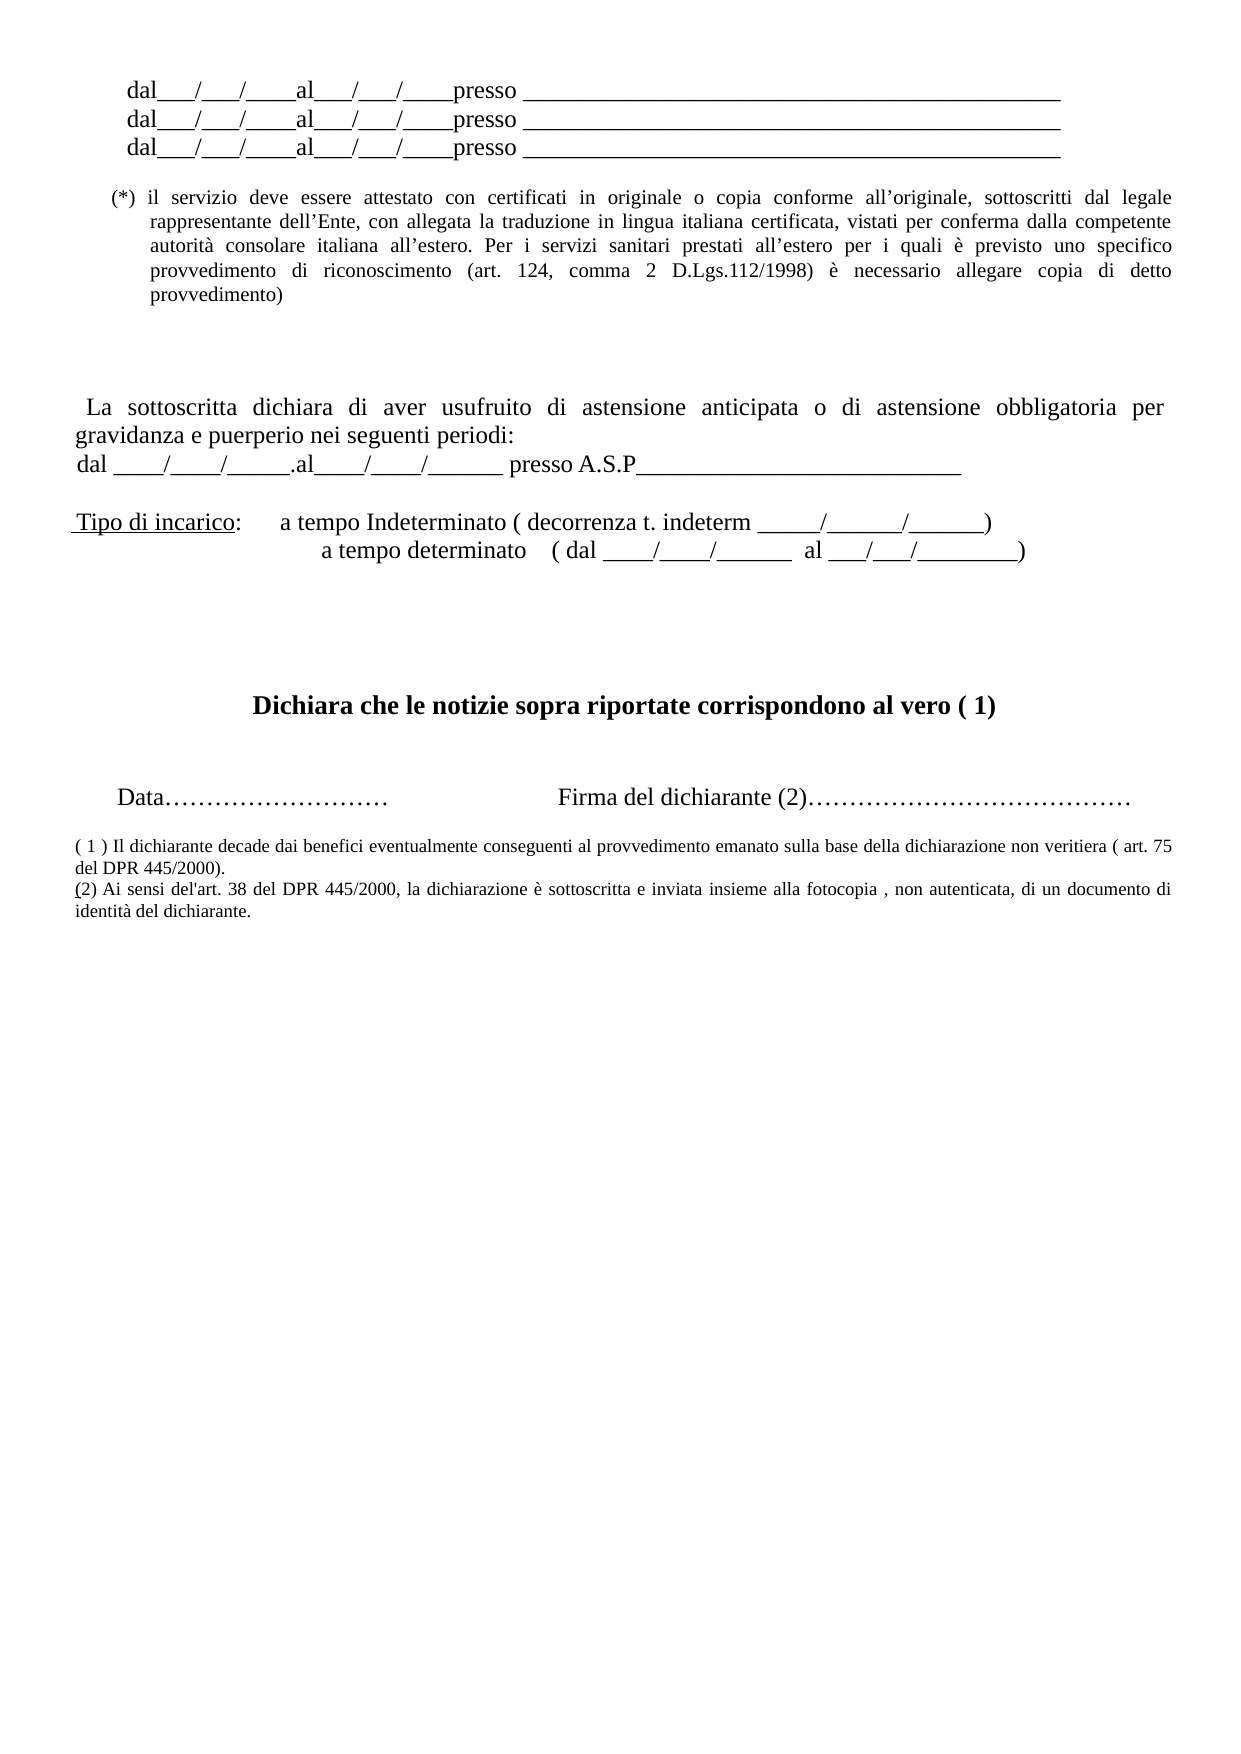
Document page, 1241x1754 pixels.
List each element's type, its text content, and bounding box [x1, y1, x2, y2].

text  a tempo determinato ( dal ____/____/______ al ___/___/________) [70, 536, 1165, 564]
text dal___/___/____al___/___/____presso ___________________________________________ [75, 132, 1165, 161]
text La sottoscritta dichiara di aver usufruito di astensione anticipata o di astensione obbligatoria per gravidanza e puerperio nei seguenti periodi: [70, 392, 1165, 449]
text ( 1 ) Il dichiarante decade dai benefici eventualmente conseguenti al provvedimento emanato sulla base della dichiarazione non veritiera ( art. 75 del DPR 445/2000). [75, 835, 1174, 878]
text Tipo di incarico:  a tempo Indeterminato ( decorrenza t. indeterm _____/______/______) [70, 507, 1165, 536]
text Dichiara che le notizie sopra riportate corrispondono al vero ( 1) [75, 689, 1174, 720]
text (2) Ai sensi del'art. 38 del DPR 445/2000, la dichiarazione è sottoscritta e inviata insieme alla fotocopia , non autenticata, di un documento di identità del dichiarante. [75, 878, 1174, 921]
text dal ____/____/_____.al____/____/______ presso A.S.P__________________________ [70, 449, 1165, 478]
text (*) il servizio deve essere attestato con certificati in originale o copia conforme all’originale, sottoscritti dal legale rappresentante dell’Ente, con allegata la traduzione in lingua italiana certificata, vistati per conferma dalla competente autorità consolare italiana all’estero. Per i servizi sanitari prestati all’estero per i quali è previsto uno specifico provvedimento di riconoscimento (art. 124, comma 2 D.Lgs.112/1998) è necessario allegare copia di detto provvedimento) [111, 185, 1174, 306]
text dal___/___/____al___/___/____presso ___________________________________________ [75, 75, 1165, 104]
text Data……………………… Firma del dichiarante (2)………………………………… [75, 782, 1174, 811]
text dal___/___/____al___/___/____presso ___________________________________________ [75, 104, 1165, 132]
